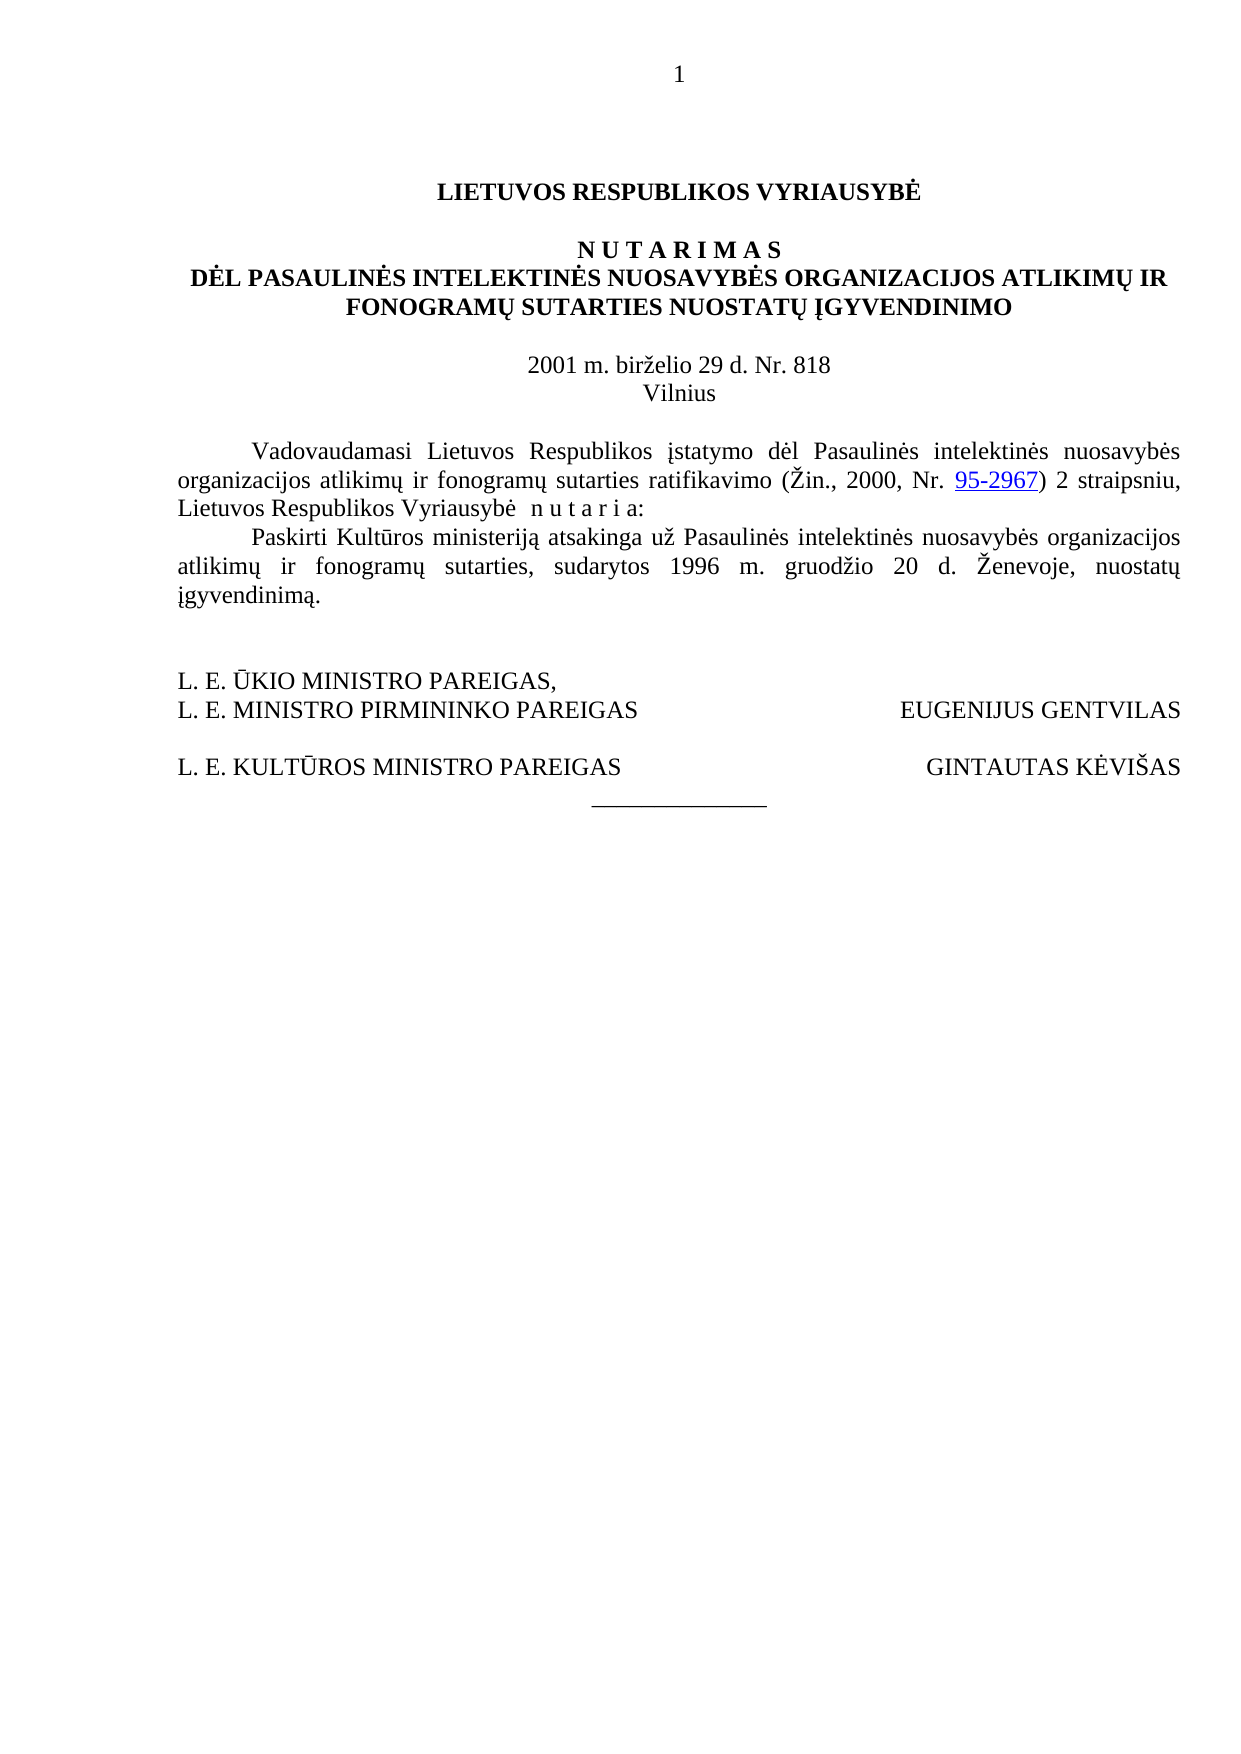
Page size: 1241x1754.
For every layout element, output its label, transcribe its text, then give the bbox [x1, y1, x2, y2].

text Paskirti Kultūros ministeriją atsakinga už Pasaulinės intelektinės nuosavybės organizacijos atlikimų ir fonogramų sutarties, sudarytos 1996 m. gruodžio 20 d. Ženevoje, nuostatų įgyvendinimą. [177, 522, 1181, 608]
text Vadovaudamasi Lietuvos Respublikos įstatymo dėl Pasaulinės intelektinės nuosavybės organizacijos atlikimų ir fonogramų sutarties ratifikavimo (Žin., 2000, Nr. 95-2967) 2 straipsniu, Lietuvos Respublikos Vyriausybė nutaria: [177, 436, 1181, 522]
text L. E. ŪKIO MINISTRO PAREIGAS, [177, 666, 1181, 695]
text ______________ [177, 781, 1181, 810]
text Vilnius [177, 378, 1181, 407]
text LIETUVOS RESPUBLIKOS VYRIAUSYBĖ [177, 177, 1181, 206]
text 2001 m. birželio 29 d. Nr. 818 [177, 350, 1181, 378]
text DĖL PASAULINĖS INTELEKTINĖS NUOSAVYBĖS ORGANIZACIJOS ATLIKIMŲ IR FONOGRAMŲ SUTARTIES NUOSTATŲ ĮGYVENDINIMO [177, 263, 1181, 321]
text L. E. KULTŪROS MINISTRO PAREIGAS GINTAUTAS KĖVIŠAS [177, 752, 1181, 781]
text L. E. MINISTRO PIRMININKO PAREIGAS EUGENIJUS GENTVILAS [177, 695, 1181, 723]
text N U T A R I M A S [177, 235, 1181, 263]
